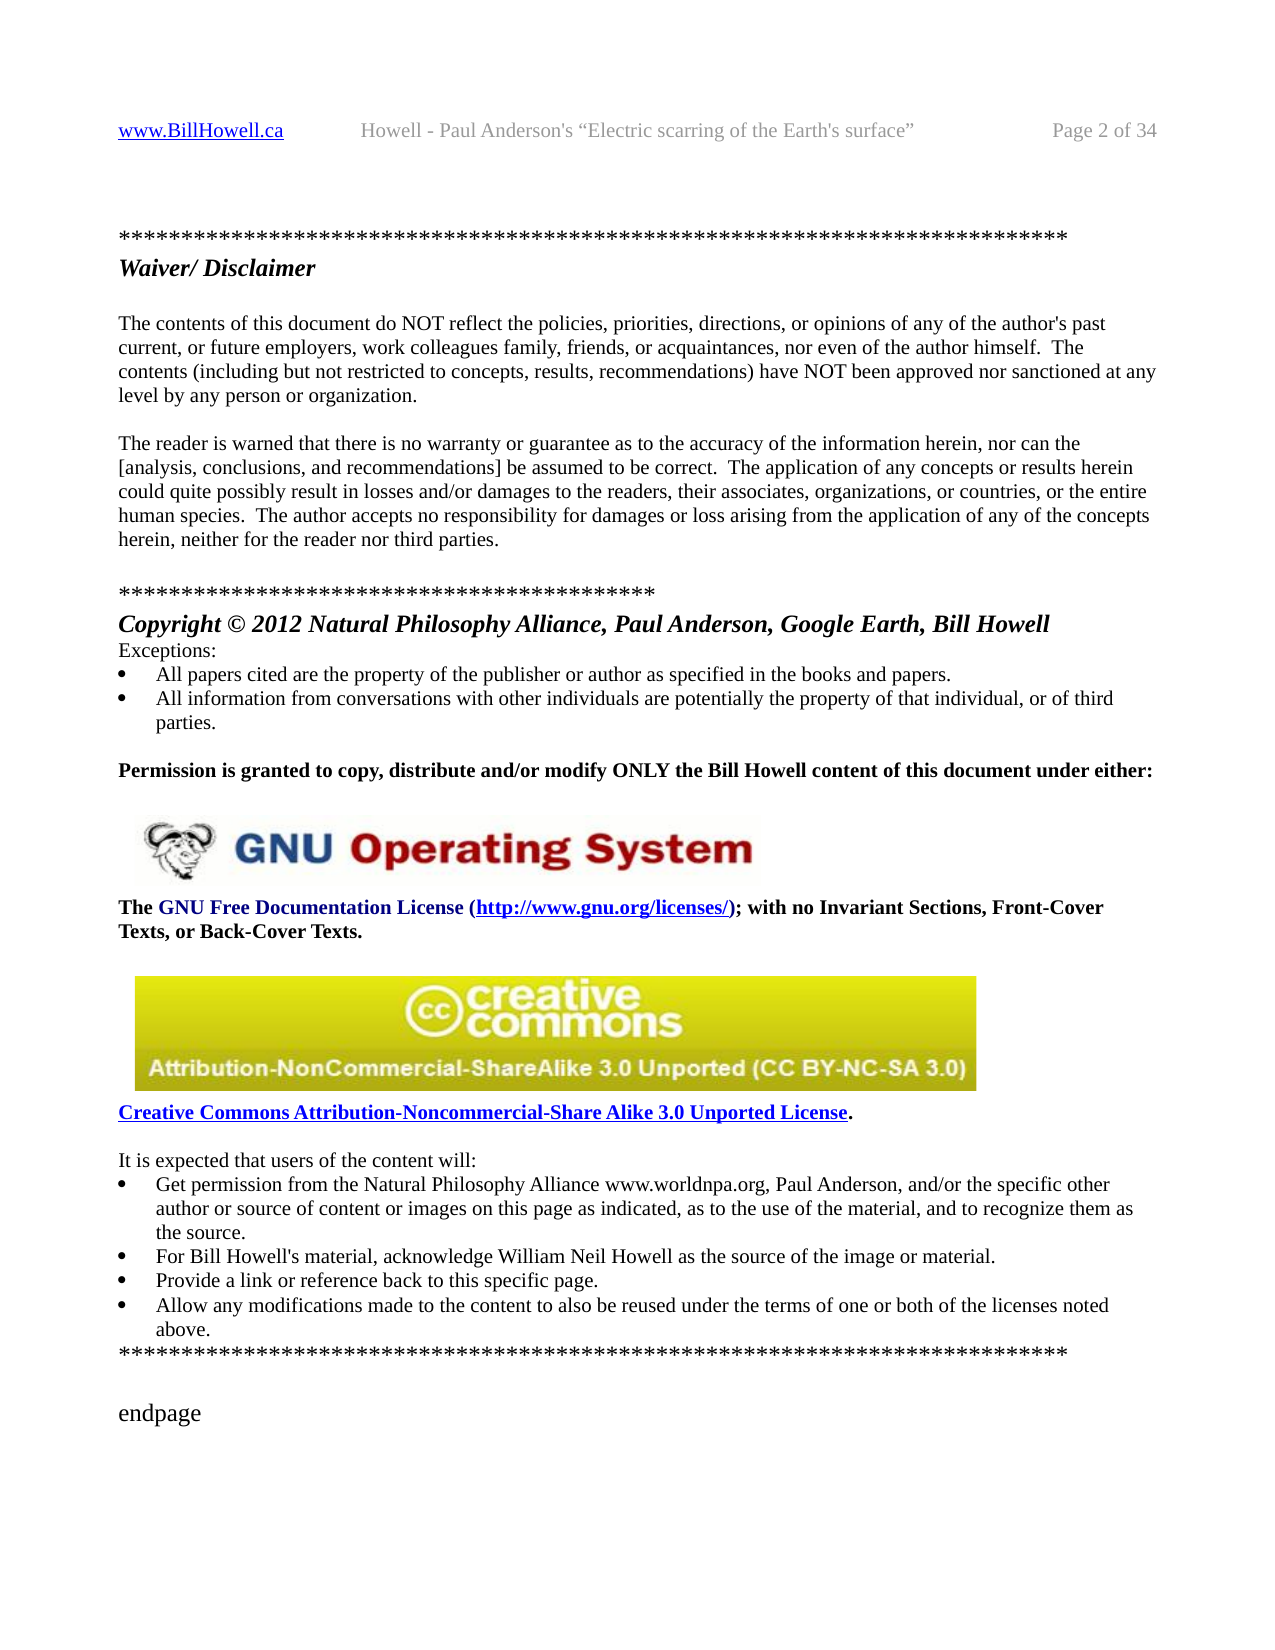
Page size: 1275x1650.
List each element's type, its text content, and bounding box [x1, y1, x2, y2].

text Waiver/ Disclaimer [118, 253, 1157, 282]
text The contents of this document do NOT reflect the policies, priorities, directions, or opinions of any of the author's past current, or future employers, work colleagues family, friends, or acquaintances, nor even of the author himself. The contents (including but not restricted to concepts, results, recommendations) have NOT been approved nor sanctioned at any level by any person or organization. [118, 311, 1157, 407]
text Copyright © 2012 Natural Philosophy Alliance, Paul Anderson, Google Earth, Bill Howell [118, 609, 1157, 638]
text The reader is warned that there is no warranty or guarantee as to the accuracy of the information herein, nor can the [analysis, conclusions, and recommendations] be assumed to be correct. The application of any concepts or results herein could quite possibly result in losses and/or damages to the readers, their associates, organizations, or countries, or the entire human species. The author accepts no responsibility for damages or loss arising from the application of any of the concepts herein, neither for the reader nor third parties. [118, 431, 1157, 551]
text **************************************************************************** [118, 224, 1157, 253]
list All papers cited are the property of the publisher or author as specified in the books and papers. [118, 662, 1157, 686]
text Permission is granted to copy, distribute and/or modify ONLY the Bill Howell content of this document under either: [118, 758, 1157, 782]
list Get permission from the Natural Philosophy Alliance www.worldnpa.org, Paul Anderson, and/or the specific other author or source of content or images on this page as indicated, as to the use of the material, and to recognize them as the source. [118, 1172, 1157, 1244]
text Creative Commons Attribution-Noncommercial-Share Alike 3.0 Unported License. [118, 1100, 1157, 1124]
text ******************************************* [118, 580, 1157, 609]
text The GNU Free Documentation License (http://www.gnu.org/licenses/); with no Invariant Sections, Front-Cover Texts, or Back-Cover Texts. [118, 895, 1157, 943]
list Allow any modifications made to the content to also be reused under the terms of one or both of the licenses noted above. [118, 1292, 1157, 1341]
list For Bill Howell's material, acknowledge William Neil Howell as the source of the image or material. [118, 1244, 1157, 1268]
picture [134, 815, 761, 886]
picture [134, 976, 977, 1091]
text **************************************************************************** [118, 1341, 1157, 1369]
text endpage [118, 1398, 1157, 1427]
list All information from conversations with other individuals are potentially the property of that individual, or of third parties. [118, 686, 1157, 734]
list Provide a link or reference back to this specific page. [118, 1268, 1157, 1292]
text It is expected that users of the content will: [118, 1148, 1157, 1172]
text Exceptions: [118, 638, 1157, 662]
